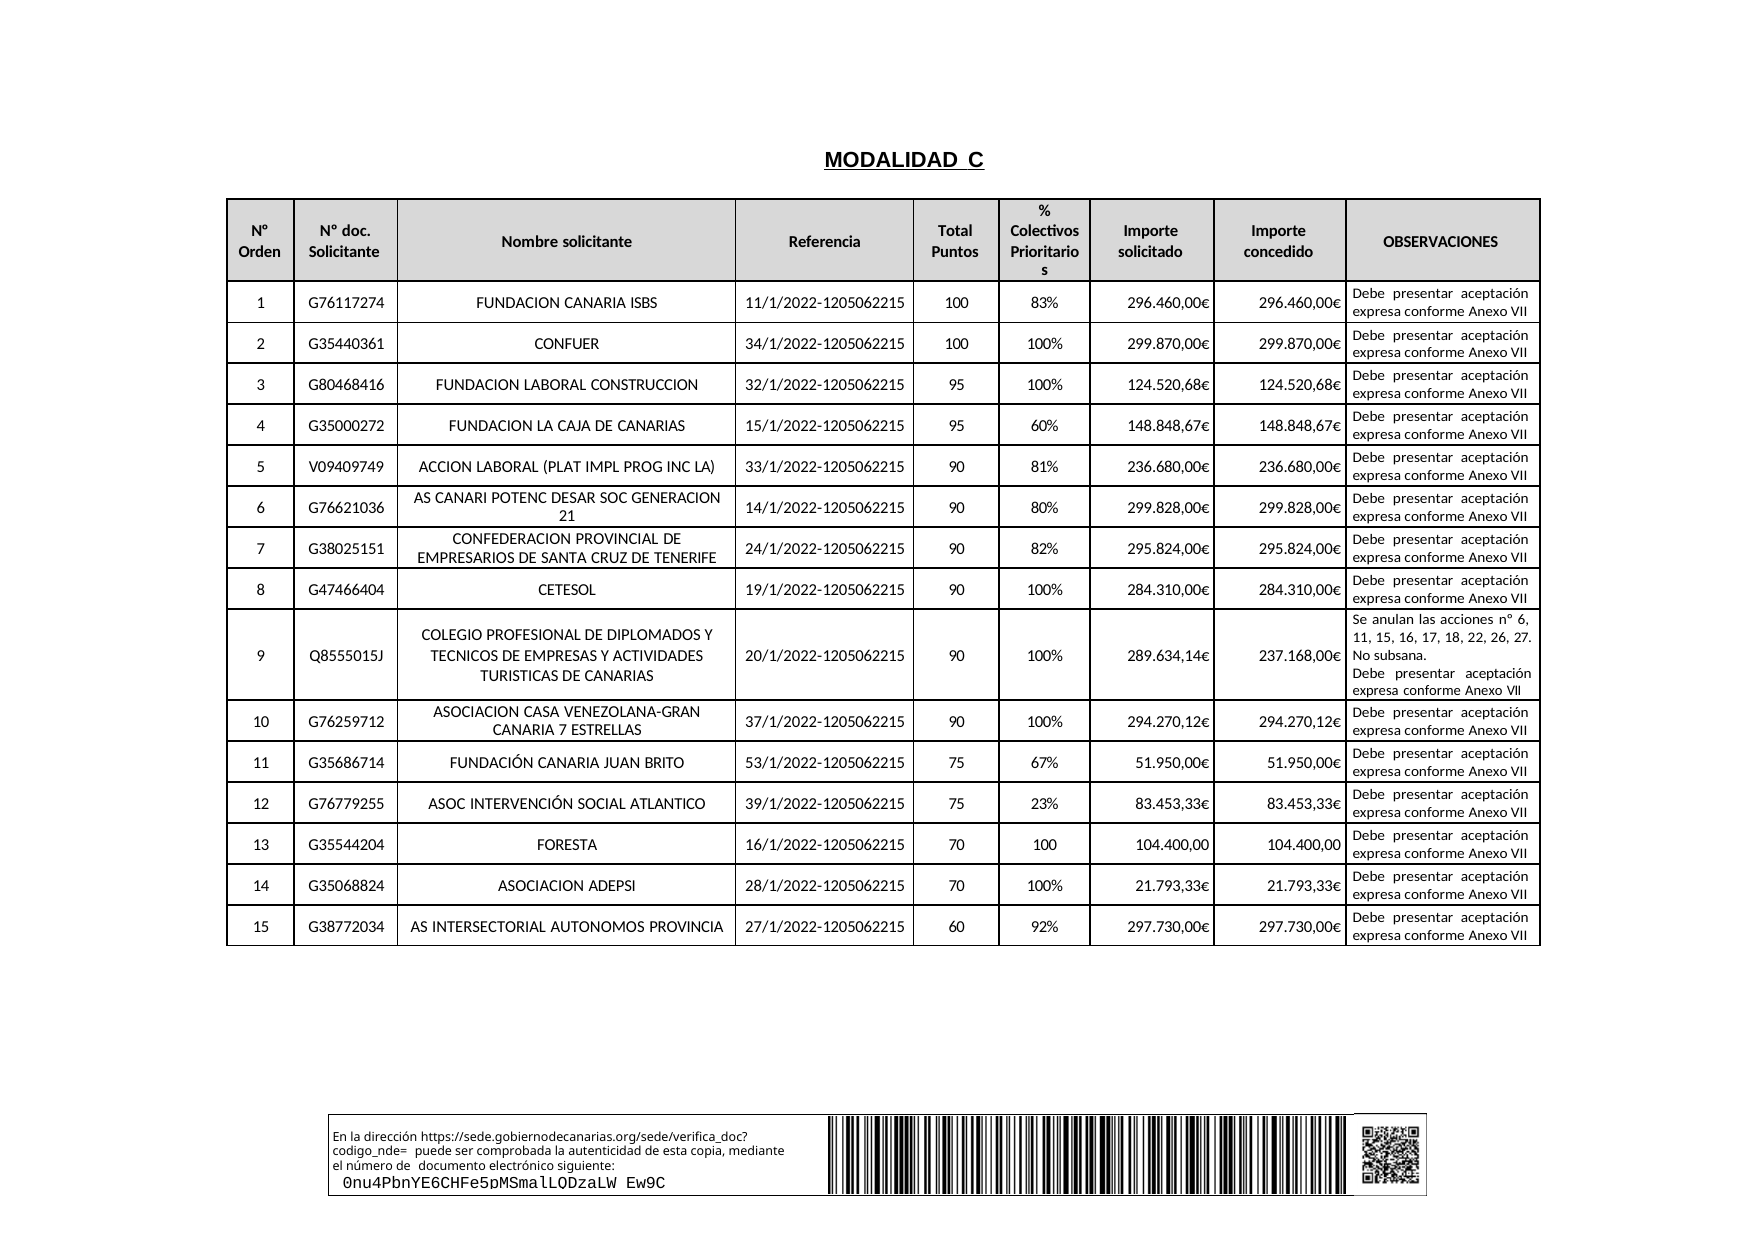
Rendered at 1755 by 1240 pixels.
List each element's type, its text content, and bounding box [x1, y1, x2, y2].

table_cell AS INTERSECTORIAL AUTONOMOS PROVINCIA [398, 906, 735, 944]
table_cell 11/1/2022-1205062215 [736, 282, 913, 321]
table_cell 237.168,00€ [1215, 610, 1345, 699]
table_cell Debe presentar aceptación expresa conforme Anexo VII [1347, 528, 1539, 567]
table_cell 297.730,00€ [1091, 906, 1213, 944]
table_cell 124.520,68€ [1215, 364, 1345, 403]
table_cell CONFUER [398, 323, 735, 362]
table_cell 296.460,00€ [1215, 282, 1345, 321]
table_cell Debe presentar aceptación expresa conforme Anexo VII [1347, 824, 1539, 863]
table_cell 27/1/2022-1205062215 [736, 906, 913, 944]
table_cell G35544204 [295, 824, 397, 863]
table_cell 4 [228, 405, 293, 444]
table_cell 2 [228, 323, 293, 362]
table_cell 295.824,00€ [1215, 528, 1345, 567]
table_cell 100 [1000, 824, 1089, 863]
table_cell 295.824,00€ [1091, 528, 1213, 567]
table_cell ASOC INTERVENCIÓN SOCIAL ATLANTICO [398, 783, 735, 822]
table_cell G76779255 [295, 783, 397, 822]
table_cell COLEGIO PROFESIONAL DE DIPLOMADOS Y TECNICOS DE EMPRESAS Y ACTIVIDADES TURISTICAS DE CANARIAS [398, 610, 735, 699]
table_cell 81% [1000, 446, 1089, 485]
table_cell Se anulan las acciones nº 6, 11, 15, 16, 17, 18, 22, 26, 27. No subsana. Debe presentar aceptación expresa conforme Anexo VII [1347, 610, 1539, 699]
table_cell 75 [914, 742, 998, 781]
table_cell Q8555015J [295, 610, 397, 699]
table_cell 13 [228, 824, 293, 863]
table_header Importe solicitado [1091, 200, 1213, 280]
table_header Referencia [736, 200, 913, 280]
table_cell 95 [914, 405, 998, 444]
table_header Importe concedido [1215, 200, 1345, 280]
table_cell 67% [1000, 742, 1089, 781]
table_cell 100 [914, 282, 998, 321]
table_cell G38025151 [295, 528, 397, 567]
table_cell 83.453,33€ [1215, 783, 1345, 822]
table_header Nº Orden [228, 200, 293, 280]
table_cell 90 [914, 701, 998, 740]
table_cell 53/1/2022-1205062215 [736, 742, 913, 781]
table_cell 100% [1000, 610, 1089, 699]
table_cell 284.310,00€ [1215, 569, 1345, 608]
table_cell 39/1/2022-1205062215 [736, 783, 913, 822]
table_cell 51.950,00€ [1091, 742, 1213, 781]
table_cell 70 [914, 865, 998, 904]
table_cell Debe presentar aceptación expresa conforme Anexo VII [1347, 446, 1539, 485]
table_cell 1 [228, 282, 293, 321]
table_cell 3 [228, 364, 293, 403]
table_cell Debe presentar aceptación expresa conforme Anexo VII [1347, 906, 1539, 944]
table_cell Debe presentar aceptación expresa conforme Anexo VII [1347, 364, 1539, 403]
table_header OBSERVACIONES [1347, 200, 1539, 280]
table_cell Debe presentar aceptación expresa conforme Anexo VII [1347, 569, 1539, 608]
table_header Nº doc. Solicitante [295, 200, 397, 280]
table_cell 37/1/2022-1205062215 [736, 701, 913, 740]
table_cell 32/1/2022-1205062215 [736, 364, 913, 403]
table_cell 104.400,00 [1091, 824, 1213, 863]
table_cell 7 [228, 528, 293, 567]
table_cell Debe presentar aceptación expresa conforme Anexo VII [1347, 783, 1539, 822]
table_cell 100 [914, 323, 998, 362]
table_cell 9 [228, 610, 293, 699]
table_cell 90 [914, 487, 998, 526]
table_cell CETESOL [398, 569, 735, 608]
table_cell ASOCIACION ADEPSI [398, 865, 735, 904]
table_cell 90 [914, 610, 998, 699]
table_cell 51.950,00€ [1215, 742, 1345, 781]
table_cell 90 [914, 569, 998, 608]
table_cell 236.680,00€ [1091, 446, 1213, 485]
table_cell 28/1/2022-1205062215 [736, 865, 913, 904]
table_cell 8 [228, 569, 293, 608]
table_cell 21.793,33€ [1215, 865, 1345, 904]
table_cell 296.460,00€ [1091, 282, 1213, 321]
table_cell 92% [1000, 906, 1089, 944]
table_cell G35068824 [295, 865, 397, 904]
table_cell 16/1/2022-1205062215 [736, 824, 913, 863]
table_cell FUNDACION LABORAL CONSTRUCCION [398, 364, 735, 403]
table_header % Colectivos Prioritario s [1000, 200, 1089, 280]
table_cell 284.310,00€ [1091, 569, 1213, 608]
table_cell 289.634,14€ [1091, 610, 1213, 699]
table_cell 60 [914, 906, 998, 944]
table_cell 15/1/2022-1205062215 [736, 405, 913, 444]
table_cell G35000272 [295, 405, 397, 444]
table_cell V09409749 [295, 446, 397, 485]
table_cell 148.848,67€ [1215, 405, 1345, 444]
table_header Total Puntos [914, 200, 998, 280]
table_cell FORESTA [398, 824, 735, 863]
table_cell 14 [228, 865, 293, 904]
table_cell 80% [1000, 487, 1089, 526]
table_cell 19/1/2022-1205062215 [736, 569, 913, 608]
table_cell 6 [228, 487, 293, 526]
table_cell Debe presentar aceptación expresa conforme Anexo VII [1347, 742, 1539, 781]
table_cell 90 [914, 446, 998, 485]
table_cell 100% [1000, 323, 1089, 362]
table_cell 90 [914, 528, 998, 567]
table_cell G80468416 [295, 364, 397, 403]
table_cell Debe presentar aceptación expresa conforme Anexo VII [1347, 405, 1539, 444]
table_cell 104.400,00 [1215, 824, 1345, 863]
table_header Nombre solicitante [398, 200, 735, 280]
table_cell 100% [1000, 364, 1089, 403]
table_cell 12 [228, 783, 293, 822]
table_cell G38772034 [295, 906, 397, 944]
table_cell 5 [228, 446, 293, 485]
table_cell 60% [1000, 405, 1089, 444]
table_cell 11 [228, 742, 293, 781]
table_cell 100% [1000, 865, 1089, 904]
table_cell 124.520,68€ [1091, 364, 1213, 403]
table_cell CONFEDERACION PROVINCIAL DE EMPRESARIOS DE SANTA CRUZ DE TENERIFE [398, 528, 735, 567]
table_cell Debe presentar aceptación expresa conforme Anexo VII [1347, 865, 1539, 904]
table_cell 15 [228, 906, 293, 944]
table_cell 10 [228, 701, 293, 740]
table_cell ASOCIACION CASA VENEZOLANA-GRAN CANARIA 7 ESTRELLAS [398, 701, 735, 740]
table_cell 299.828,00€ [1215, 487, 1345, 526]
table_cell 23% [1000, 783, 1089, 822]
table_cell 83.453,33€ [1091, 783, 1213, 822]
table_cell 299.870,00€ [1091, 323, 1213, 362]
table_cell G47466404 [295, 569, 397, 608]
text MODALIDAD C [213, 147, 1596, 172]
table_cell G35686714 [295, 742, 397, 781]
table_cell Debe presentar aceptación expresa conforme Anexo VII [1347, 323, 1539, 362]
table_cell FUNDACIÓN CANARIA JUAN BRITO [398, 742, 735, 781]
table_cell Debe presentar aceptación expresa conforme Anexo VII [1347, 282, 1539, 321]
table_cell Debe presentar aceptación expresa conforme Anexo VII [1347, 701, 1539, 740]
table_cell 297.730,00€ [1215, 906, 1345, 944]
table_cell G76259712 [295, 701, 397, 740]
table_cell 33/1/2022-1205062215 [736, 446, 913, 485]
table_cell 82% [1000, 528, 1089, 567]
table_cell 34/1/2022-1205062215 [736, 323, 913, 362]
table_cell FUNDACION CANARIA ISBS [398, 282, 735, 321]
table_cell G35440361 [295, 323, 397, 362]
table_cell 294.270,12€ [1091, 701, 1213, 740]
table_cell 21.793,33€ [1091, 865, 1213, 904]
table_cell AS CANARI POTENC DESAR SOC GENERACION 21 [398, 487, 735, 526]
table_cell 75 [914, 783, 998, 822]
table_cell G76117274 [295, 282, 397, 321]
table_cell Debe presentar aceptación expresa conforme Anexo VII [1347, 487, 1539, 526]
table_cell 83% [1000, 282, 1089, 321]
table_cell FUNDACION LA CAJA DE CANARIAS [398, 405, 735, 444]
table_cell 148.848,67€ [1091, 405, 1213, 444]
table_cell 14/1/2022-1205062215 [736, 487, 913, 526]
table_cell 236.680,00€ [1215, 446, 1345, 485]
table_cell 70 [914, 824, 998, 863]
table_cell 100% [1000, 701, 1089, 740]
table_cell 95 [914, 364, 998, 403]
table_cell 100% [1000, 569, 1089, 608]
table_cell G76621036 [295, 487, 397, 526]
table_cell ACCION LABORAL (PLAT IMPL PROG INC LA) [398, 446, 735, 485]
table_cell 299.828,00€ [1091, 487, 1213, 526]
table_cell 24/1/2022-1205062215 [736, 528, 913, 567]
table_cell 20/1/2022-1205062215 [736, 610, 913, 699]
table_cell 299.870,00€ [1215, 323, 1345, 362]
table_cell 294.270,12€ [1215, 701, 1345, 740]
